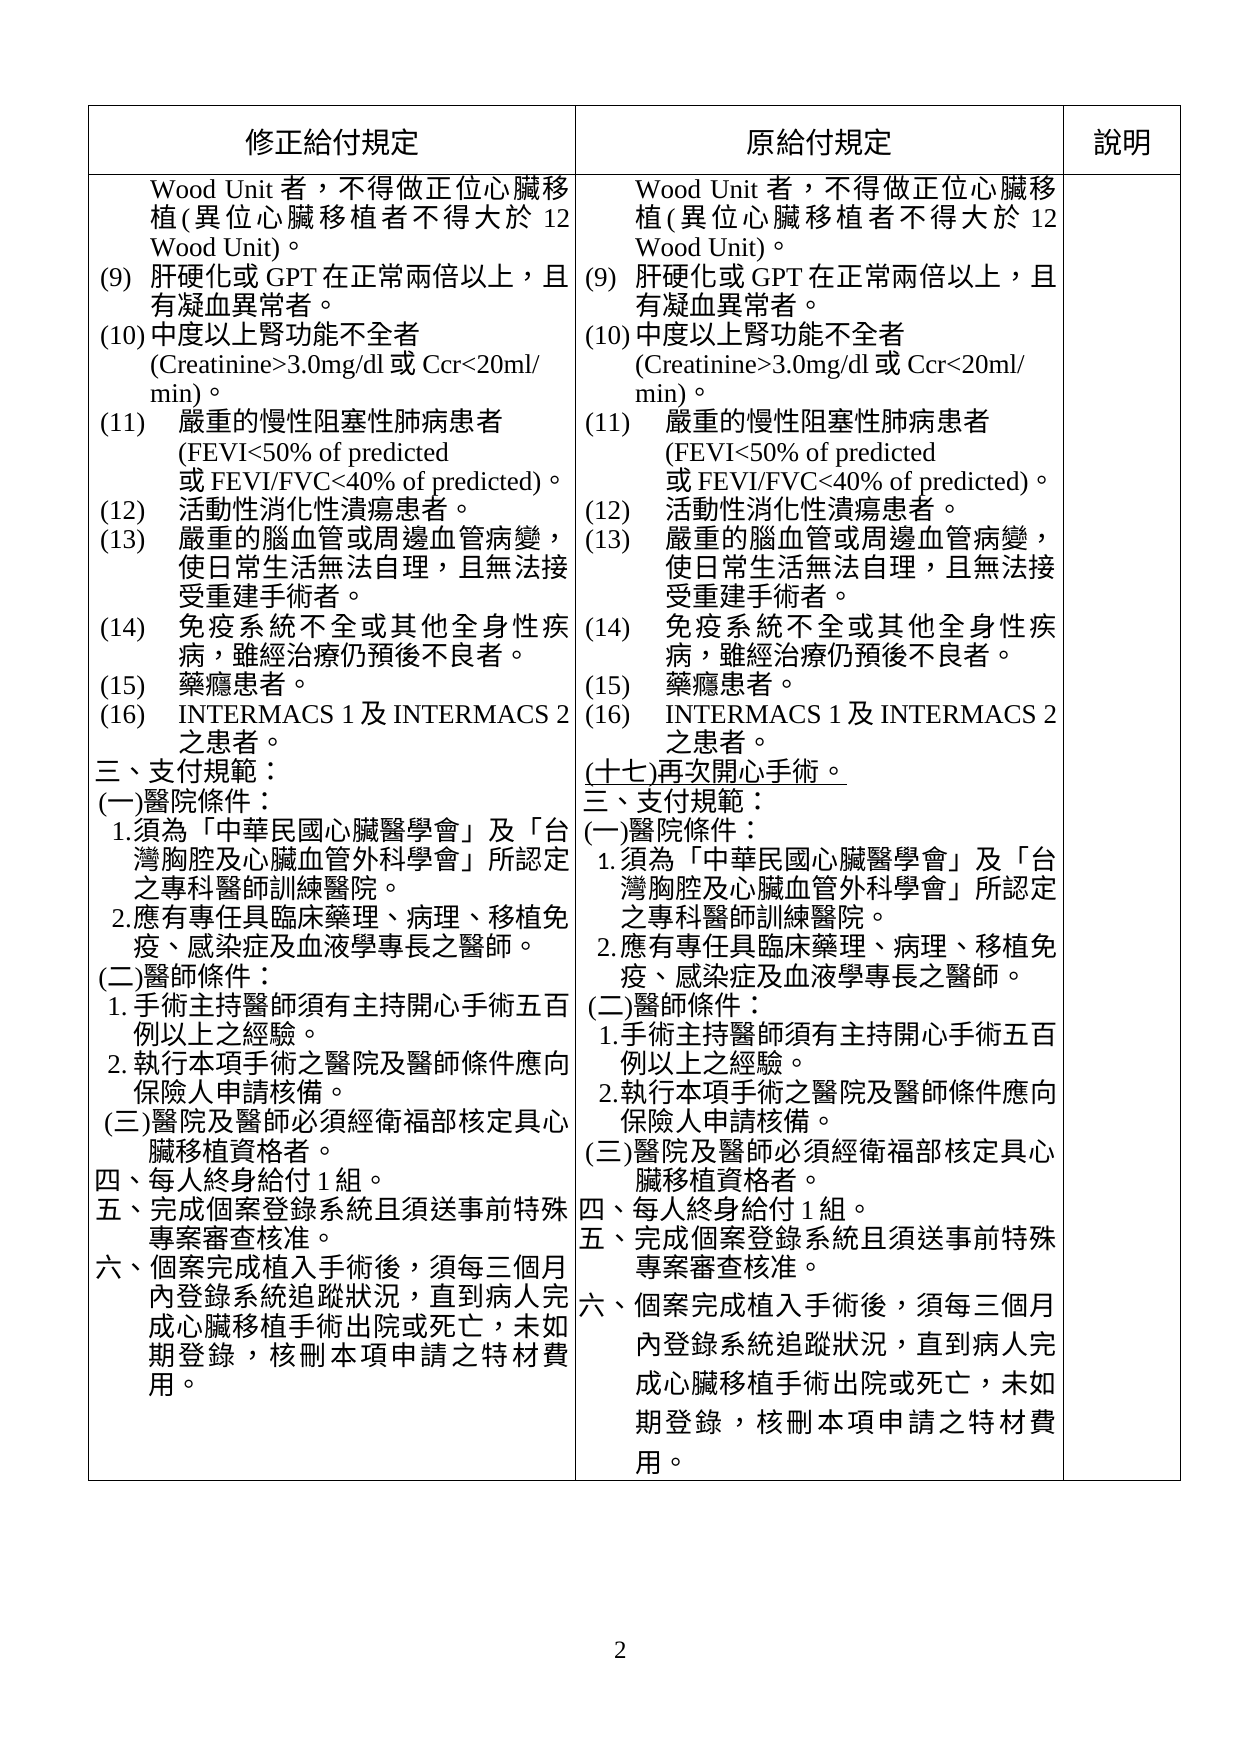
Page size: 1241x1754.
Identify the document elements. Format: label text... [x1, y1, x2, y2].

table_header 原給付規定 [576, 106, 1063, 174]
table_header 說明 [1064, 106, 1180, 174]
table_cell 長效型心室輔助系統(自111.7.1生效) 一、適應症: 病人已登錄於器官移植中心系統。 須能耐受抗凝血治療。 符合下列心臟移植條件且無法脫離 強心劑注射 (dopamine + dobutamine>5μg/min/kg )大於14天或一年內2次住院接受強心劑注射每次大於7天。 心臟衰竭且Maximal VO2<10ml/kg/min者。 心臟衰竭達紐約心臟功能第四度，且Maximal VO2<14ml/kg/min者。 心臟衰竭核醫檢查LVEF<20%，經六個月以上藥物(包括ACE inhibitors, Digoxin、Diuretics等)治療仍無法改善者;如有重度二尖瓣閉鎖不全，經核醫檢查LVEF<25%者。 嚴重心肌缺血，核醫檢查 LVEF<20%，經核醫心肌灌注掃描及心導管等檢查，證實無法以冠狀動脈繞道手術及冠狀動脈介入治療者。 紐約心臟功能第四度，持續使用Dopamine或Dobutamine>5μg/kg/min 7天以上，經核醫檢查LVEF<25%或心臟指數Cardiac index<2.0L/min/m2者。 復發有症狀的心室心律不整，無法以公認有效的方法治療者。 二、禁忌症： 六十五歲以上。 有明顯感染者。 愛滋病帶原者，應符合財團法人器官捐贈移植登錄中心訂定之「捐贈者基準及待移植者之絕對與相對禁忌症、適應症與各器官疾病嚴重度分級表」規定。 肺結核經證實者。 惡性腫瘤患者。 心智不正常或無法長期配合藥物治療者。 少年型或胰導素依賴型糖尿病患者。 嚴重肺高血壓，經治療仍大於6 Wood Unit者，不得做正位心臟移植(異位心臟移植者不得大於12 Wood Unit)。 肝硬化或GPT在正常兩倍以上，且有凝血異常者。 中度以上腎功能不全者(Creatinine>3.0mg/dl或Ccr<20ml/min)。 嚴重的慢性阻塞性肺病患者(FEVI<50% of predicted或FEVI/FVC<40% of predicted)。 活動性消化性潰瘍患者。 嚴重的腦血管或周邊血管病變，使日常生活無法自理，且無法接受重建手術者。 免疫系統不全或其他全身性疾病，雖經治療仍預後不良者。 藥癮患者。 INTERMACS 1及INTERMACS 2之患者。 三、支付規範： (一)醫院條件： 須為「中華民國心臟醫學會」及「台灣胸腔及心臟血管外科學會」所認定之專科醫師訓練醫院。 應有專任具臨床藥理、病理、移植免疫、感染症及血液學專長之醫師。 (二)醫師條件： 手術主持醫師須有主持開心手術五百例以上之經驗。 執行本項手術之醫院及醫師條件應向保險人申請核備。 (三)醫院及醫師必須經衛福部核定具心臟移植資格者。 四、每人終身給付1組。 五、完成個案登錄系統且須送事前特殊專案審查核准。 六、個案完成植入手術後，須每三個月內登錄系統追蹤狀況，直到病人完成心臟移植手術出院或死亡，未如期登錄，核刪本項申請之特材費用。 [89, 175, 575, 1480]
table_cell [1064, 175, 1180, 1480]
table_header 修正給付規定 [89, 106, 575, 174]
table_cell 長效型心室輔助系統(自111.4.1生效) 一、適應症: (一)病患已登錄於器官移植中心系統。 (二)須能耐受抗凝血治療。 (三)符合下列心臟移植條件且無法脫離強心劑注射 (dopamine + dobutamine>5μg/min/kg )大於14天或一年內2次住院接受強心劑注射每次大於7天。 心臟衰竭且Maximal VO2<10ml/kg/min者。 心臟衰竭達紐約心臟功能第四度，且Maximal VO2<14ml/kg/min者。 心臟衰竭核醫檢查LVEF<20%，經六個月以上藥物(包括ACE inhibitors, Digoxin、Diuretics等)治療仍無法改善者;如有重度二尖瓣閉鎖不全，經核醫檢查LVEF<25%者。 嚴重心肌缺血，核醫檢查LVEF<20%，經核醫心肌灌注掃描及心導管等檢查，證實無法以冠狀動脈繞道手術及冠狀動脈介入治療者。 紐約心臟功能第四度，持續使用Dopamine或Dobutamine>5μg/kg/min 7天以上，經核醫檢查LVEF<25%或心臟指數Cardiac index<2.0L/min/m2者。 復發有症狀的心室心律不整，無法以公認有效的方法治療者。 二、禁忌症： 六十五歲以上。 有明顯感染者。 愛滋病帶原者，應符合財團法人器官捐贈移植登錄中心訂定之「捐贈者基準及待移植者之絕對與相對禁忌症、適應症與各器官疾病嚴重度分級表」規定。 肺結核經證實者。 惡性腫瘤患者。 心智不正常或無法長期配合藥物治療者。 少年型或胰導素依賴型糖尿病患者。 嚴重肺高血壓，經治療仍大於6 Wood Unit者，不得做正位心臟移植(異位心臟移植者不得大於12 Wood Unit)。 肝硬化或GPT在正常兩倍以上，且有凝血異常者。 中度以上腎功能不全者(Creatinine>3.0mg/dl或Ccr<20ml/min)。 嚴重的慢性阻塞性肺病患者(FEVI<50% of predicted或FEVI/FVC<40% of predicted)。 活動性消化性潰瘍患者。 嚴重的腦血管或周邊血管病變，使日常生活無法自理，且無法接受重建手術者。 免疫系統不全或其他全身性疾病，雖經治療仍預後不良者。 藥癮患者。 INTERMACS 1及INTERMACS 2之患者。 (十七)再次開心手術。 三、支付規範： (一)醫院條件： 須為「中華民國心臟醫學會」及「台灣胸腔及心臟血管外科學會」所認定之專科醫師訓練醫院。 應有專任具臨床藥理、病理、移植免疫、感染症及血液學專長之醫師。 (二)醫師條件： 手術主持醫師須有主持開心手術五百例以上之經驗。 執行本項手術之醫院及醫師條件應向保險人申請核備。 (三)醫院及醫師必須經衛福部核定具心臟移植資格者。 四、每人終身給付1組。 五、完成個案登錄系統且須送事前特殊專案審查核准。 六、個案完成植入手術後，須每三個月內登錄系統追蹤狀況，直到病人完成心臟移植手術出院或死亡，未如期登錄，核刪本項申請之特材費用。 [576, 175, 1063, 1480]
